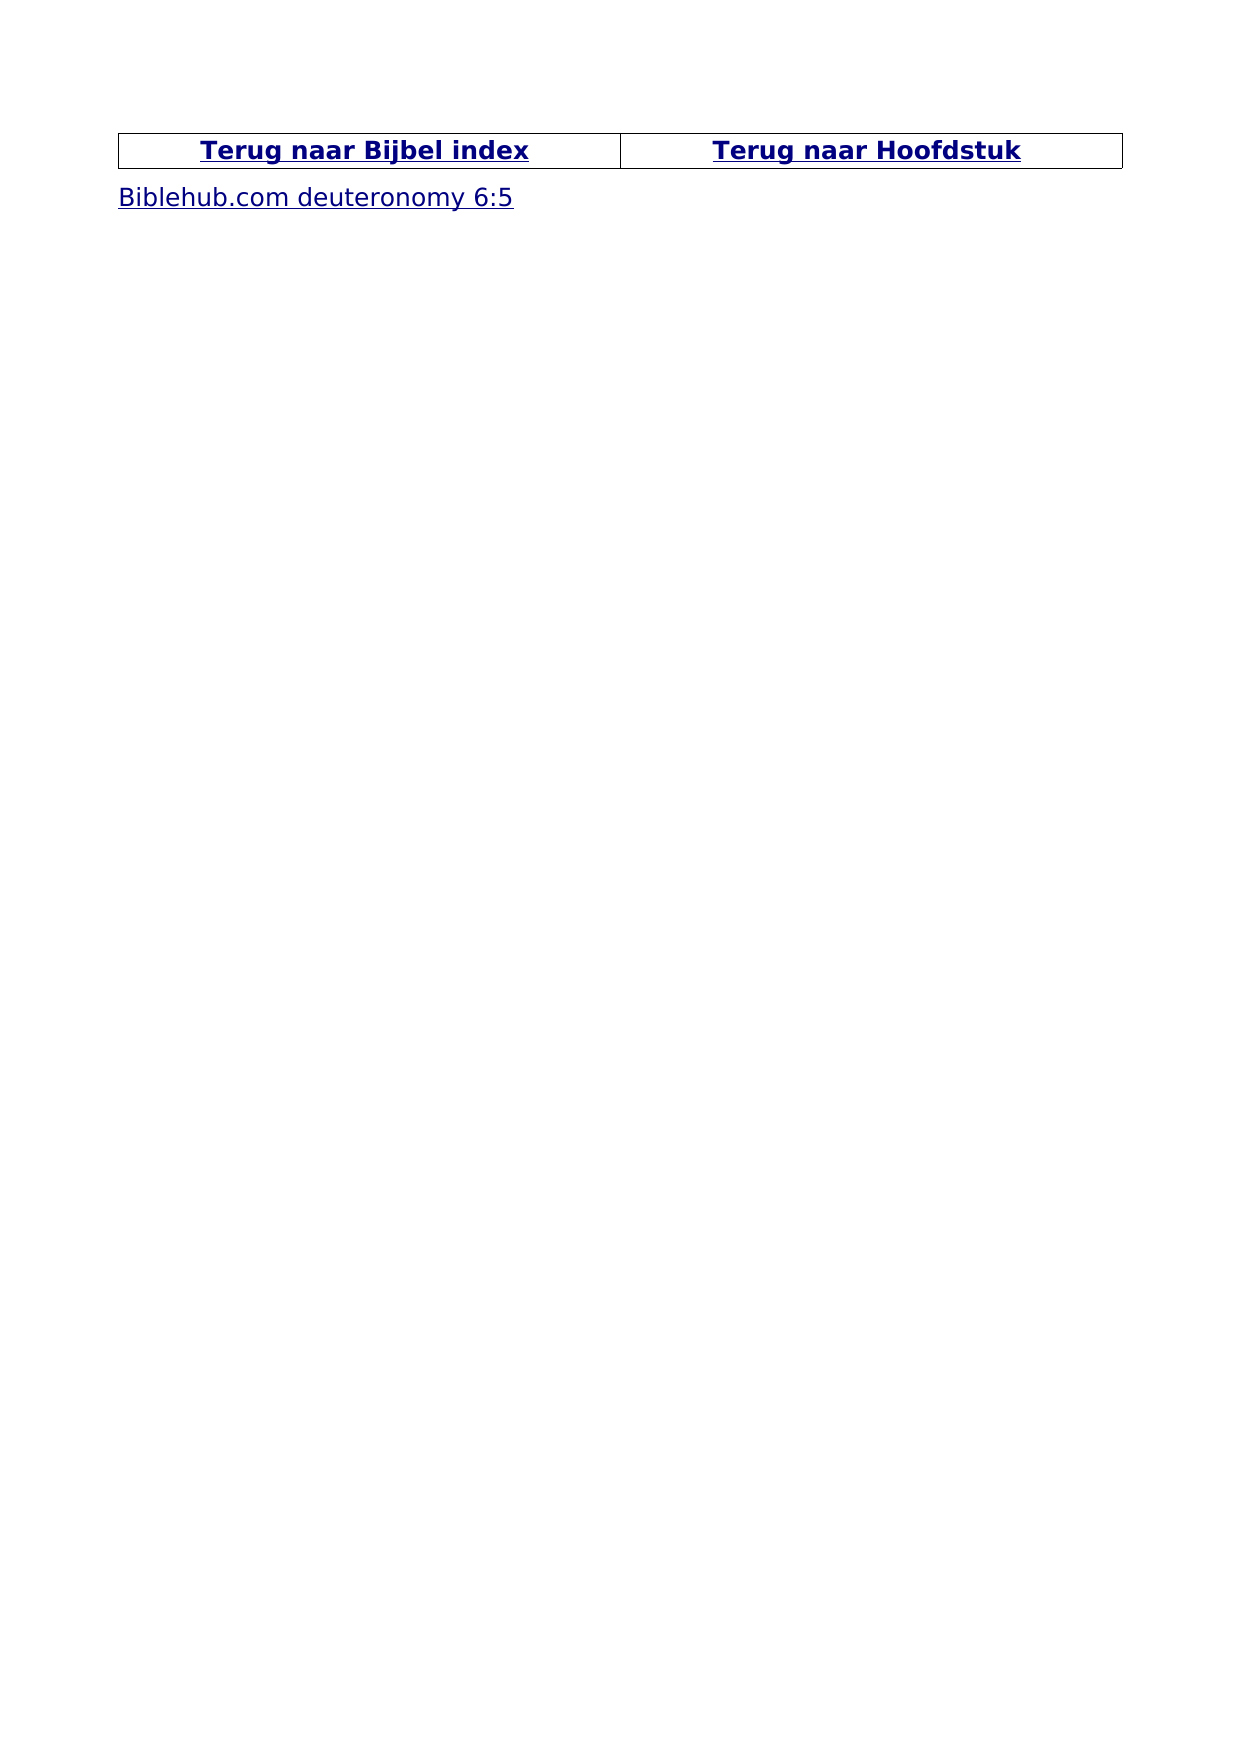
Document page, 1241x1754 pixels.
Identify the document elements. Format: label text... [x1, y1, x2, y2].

table_header Terug naar Bijbel index [119, 134, 620, 168]
table_header Terug naar Hoofdstuk [621, 134, 1122, 168]
text Biblehub.com deuteronomy 6:5 [118, 183, 1122, 241]
